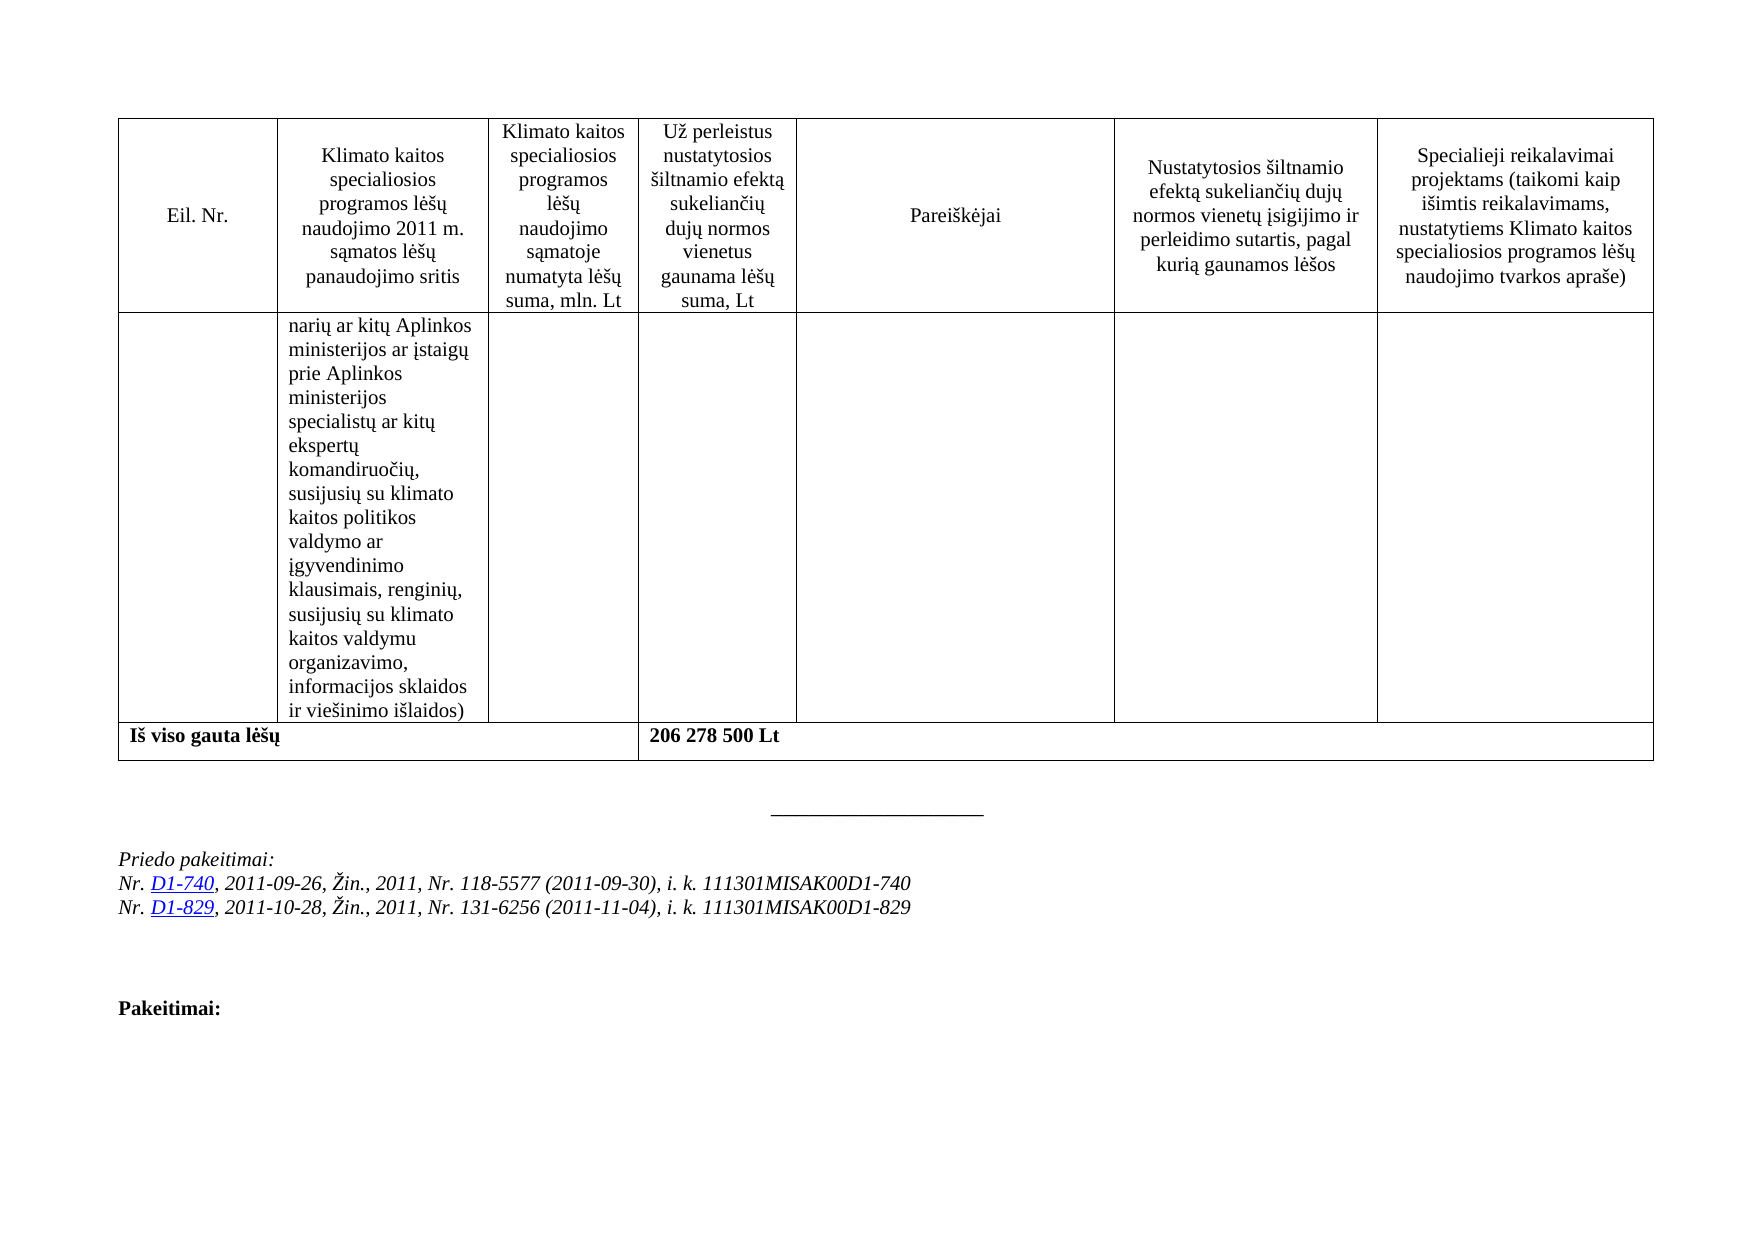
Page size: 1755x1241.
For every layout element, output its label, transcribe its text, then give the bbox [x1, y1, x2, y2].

table_header Nustatytosios šiltnamio efektą sukeliančių dujų normos vienetų įsigijimo ir perleidimo sutartis, pagal kurią gaunamos lėšos [1115, 119, 1377, 312]
table_cell [1083, 723, 1114, 760]
text _________________ [118, 790, 1636, 818]
table_header Specialieji reikalavimai projektams (taikomi kaip išimtis reikalavimams, nustatytiems Klimato kaitos specialiosios programos lėšų naudojimo tvarkos apraše) [1378, 119, 1653, 312]
text Priedo pakeitimai: [118, 847, 1636, 871]
table_cell [586, 723, 612, 760]
table_header Klimato kaitos specialiosios programos lėšų naudojimo 2011 m. sąmatos lėšų panaudojimo sritis [278, 119, 488, 312]
table_cell [612, 723, 638, 760]
text Nr. D1-829, 2011-10-28, Žin., 2011, Nr. 131-6256 (2011-11-04), i. k. 111301MISAK00D1-829 [118, 895, 1636, 919]
table_cell [119, 313, 277, 722]
table_cell [797, 313, 1114, 722]
table_cell [1115, 313, 1377, 722]
table_cell [1114, 723, 1377, 760]
table_cell Iš viso gauta lėšų [119, 723, 586, 760]
table_header Eil. Nr. [119, 119, 277, 312]
table_cell [489, 313, 638, 722]
table_cell [1378, 723, 1653, 760]
table_header Klimato kaitos specialiosios programos lėšų naudojimo sąmatoje numatyta lėšų suma, mln. Lt [489, 119, 638, 312]
table_header Už perleistus nustatytosios šiltnamio efektą sukeliančių dujų normos vienetus gaunama lėšų suma, Lt [639, 119, 796, 312]
table_cell narių ar kitų Aplinkos ministerijos ar įstaigų prie Aplinkos ministerijos specialistų ar kitų ekspertų komandiruočių, susijusių su klimato kaitos politikos valdymo ar įgyvendinimo klausimais, renginių, susijusių su klimato kaitos valdymu organizavimo, informacijos sklaidos ir viešinimo išlaidos) [278, 313, 488, 722]
table_cell [639, 313, 796, 722]
table_header Pareiškėjai [797, 119, 1114, 312]
text Pakeitimai: [118, 996, 1636, 1020]
table_cell 206 278 500 Lt [639, 723, 1083, 760]
text Nr. D1-740, 2011-09-26, Žin., 2011, Nr. 118-5577 (2011-09-30), i. k. 111301MISAK00D1-740 [118, 871, 1636, 895]
table_cell [1378, 313, 1653, 722]
